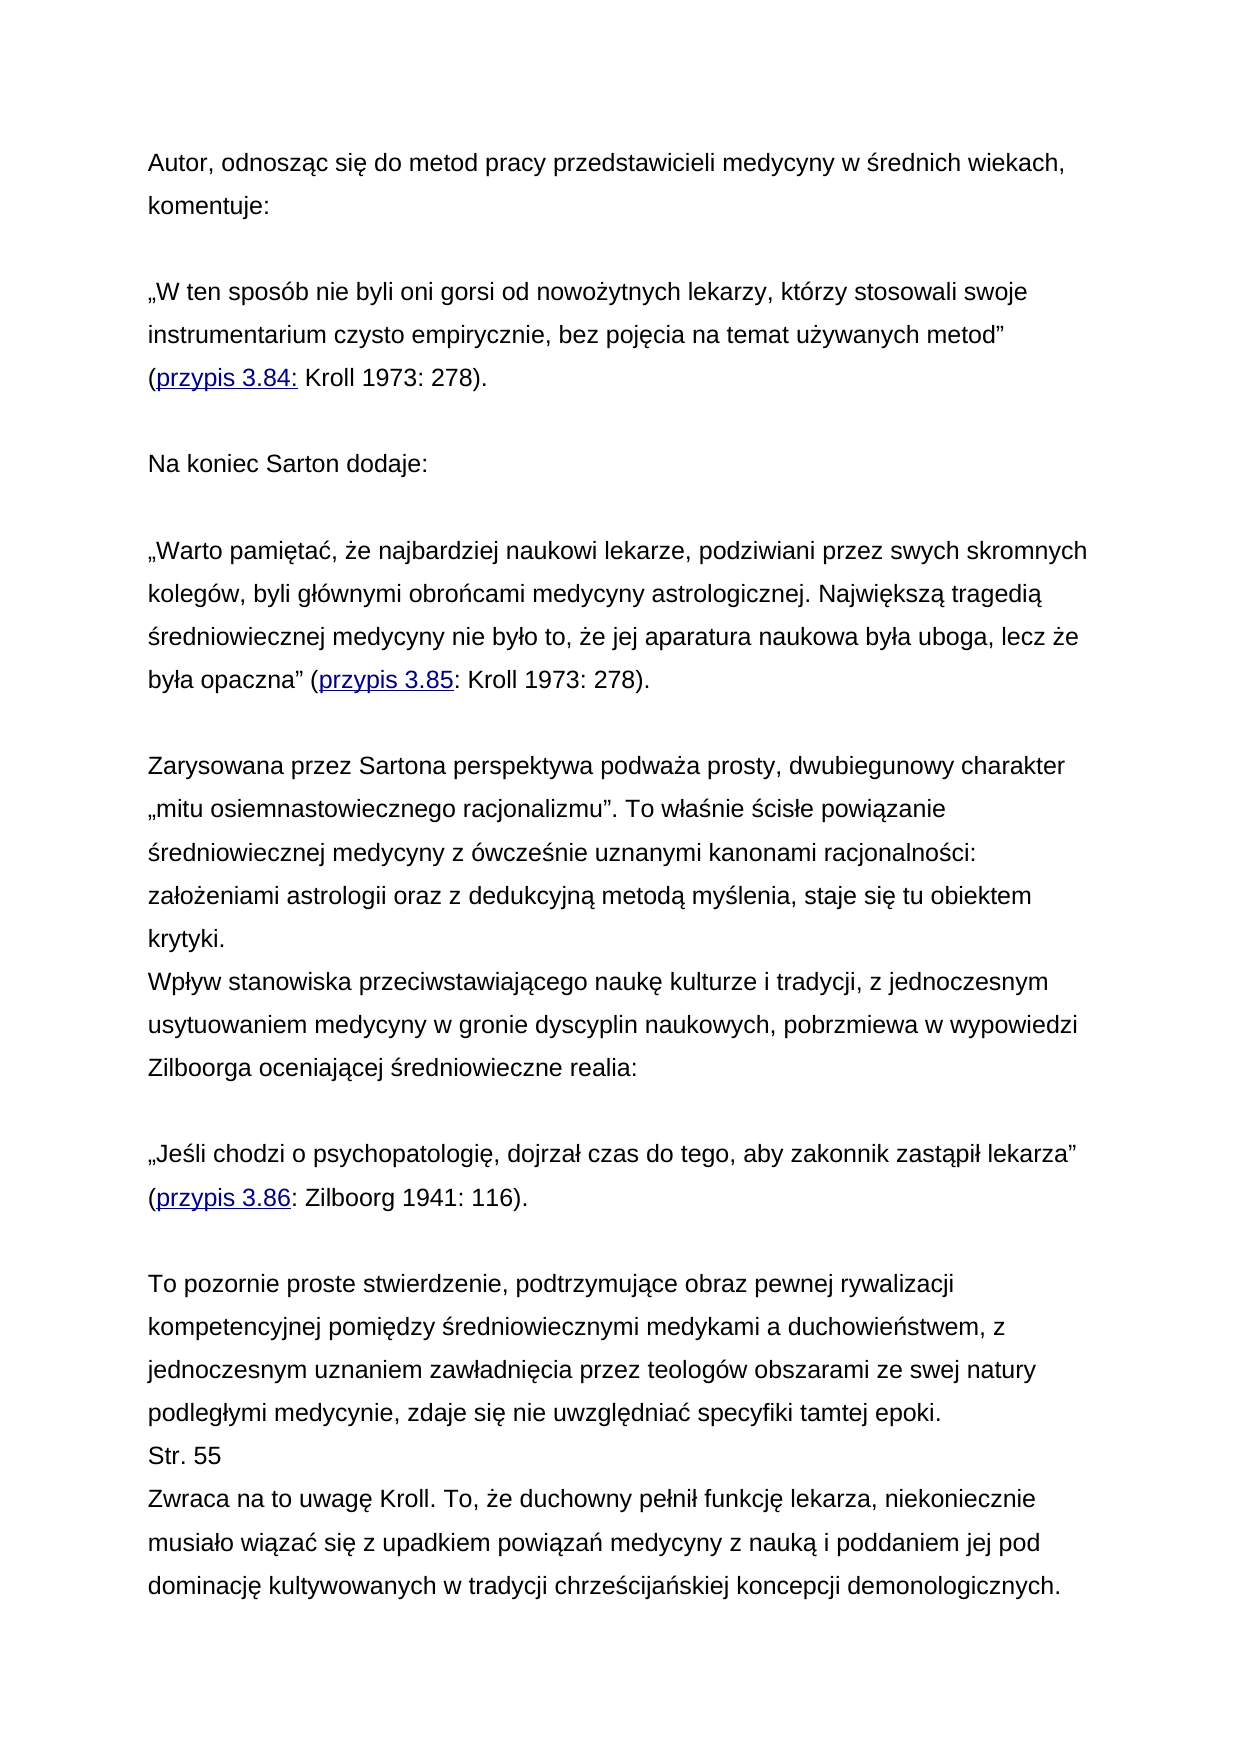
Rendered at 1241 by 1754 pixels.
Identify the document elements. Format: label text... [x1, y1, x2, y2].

text Na koniec Sarton dodaje: [148, 449, 1093, 478]
text Str. 55 [148, 1441, 1093, 1470]
text Zwraca na to uwagę Kroll. To, że duchowny pełnił funkcję lekarza, niekoniecznie musiało wiązać się z upadkiem powiązań medycyny z nauką i poddaniem jej pod dominację kultywowanych w tradycji chrześcijańskiej koncepcji demonologicznych. [148, 1484, 1093, 1599]
text To pozornie proste stwierdzenie, podtrzymujące obraz pewnej rywalizacji kompetencyjnej pomiędzy średniowiecznymi medykami a duchowieństwem, z jednoczesnym uznaniem zawładnięcia przez teologów obszarami ze swej natury podległymi medycynie, zdaje się nie uwzględniać specyfiki tamtej epoki. [148, 1269, 1093, 1427]
text „Jeśli chodzi o psychopatologię, dojrzał czas do tego, aby zakonnik zastąpił lekarza” (przypis 3.86: Zilboorg 1941: 116). [148, 1139, 1093, 1211]
text Autor, odnosząc się do metod pracy przedstawicieli medycyny w średnich wiekach, komentuje: [148, 148, 1093, 219]
text Wpływ stanowiska przeciwstawiającego naukę kulturze i tradycji, z jednoczesnym usytuowaniem medycyny w gronie dyscyplin naukowych, pobrzmiewa w wypowiedzi Zilboorga oceniającej średniowieczne realia: [148, 967, 1093, 1082]
text Zarysowana przez Sartona perspektywa podważa prosty, dwubiegunowy charakter „mitu osiemnastowiecznego racjonalizmu”. To właśnie ścisłe powiązanie średniowiecznej medycyny z ówcześnie uznanymi kanonami racjonalności: założeniami astrologii oraz z dedukcyjną metodą myślenia, staje się tu obiektem krytyki. [148, 751, 1093, 953]
text „W ten sposób nie byli oni gorsi od nowożytnych lekarzy, którzy stosowali swoje instrumentarium czysto empirycznie, bez pojęcia na temat używanych metod” (przypis 3.84: Kroll 1973: 278). [148, 277, 1093, 392]
text „Warto pamiętać, że najbardziej naukowi lekarze, podziwiani przez swych skromnych kolegów, byli głównymi obrońcami medycyny astrologicznej. Największą tragedią średniowiecznej medycyny nie było to, że jej aparatura naukowa była uboga, lecz że była opaczna” (przypis 3.85: Kroll 1973: 278). [148, 536, 1093, 694]
